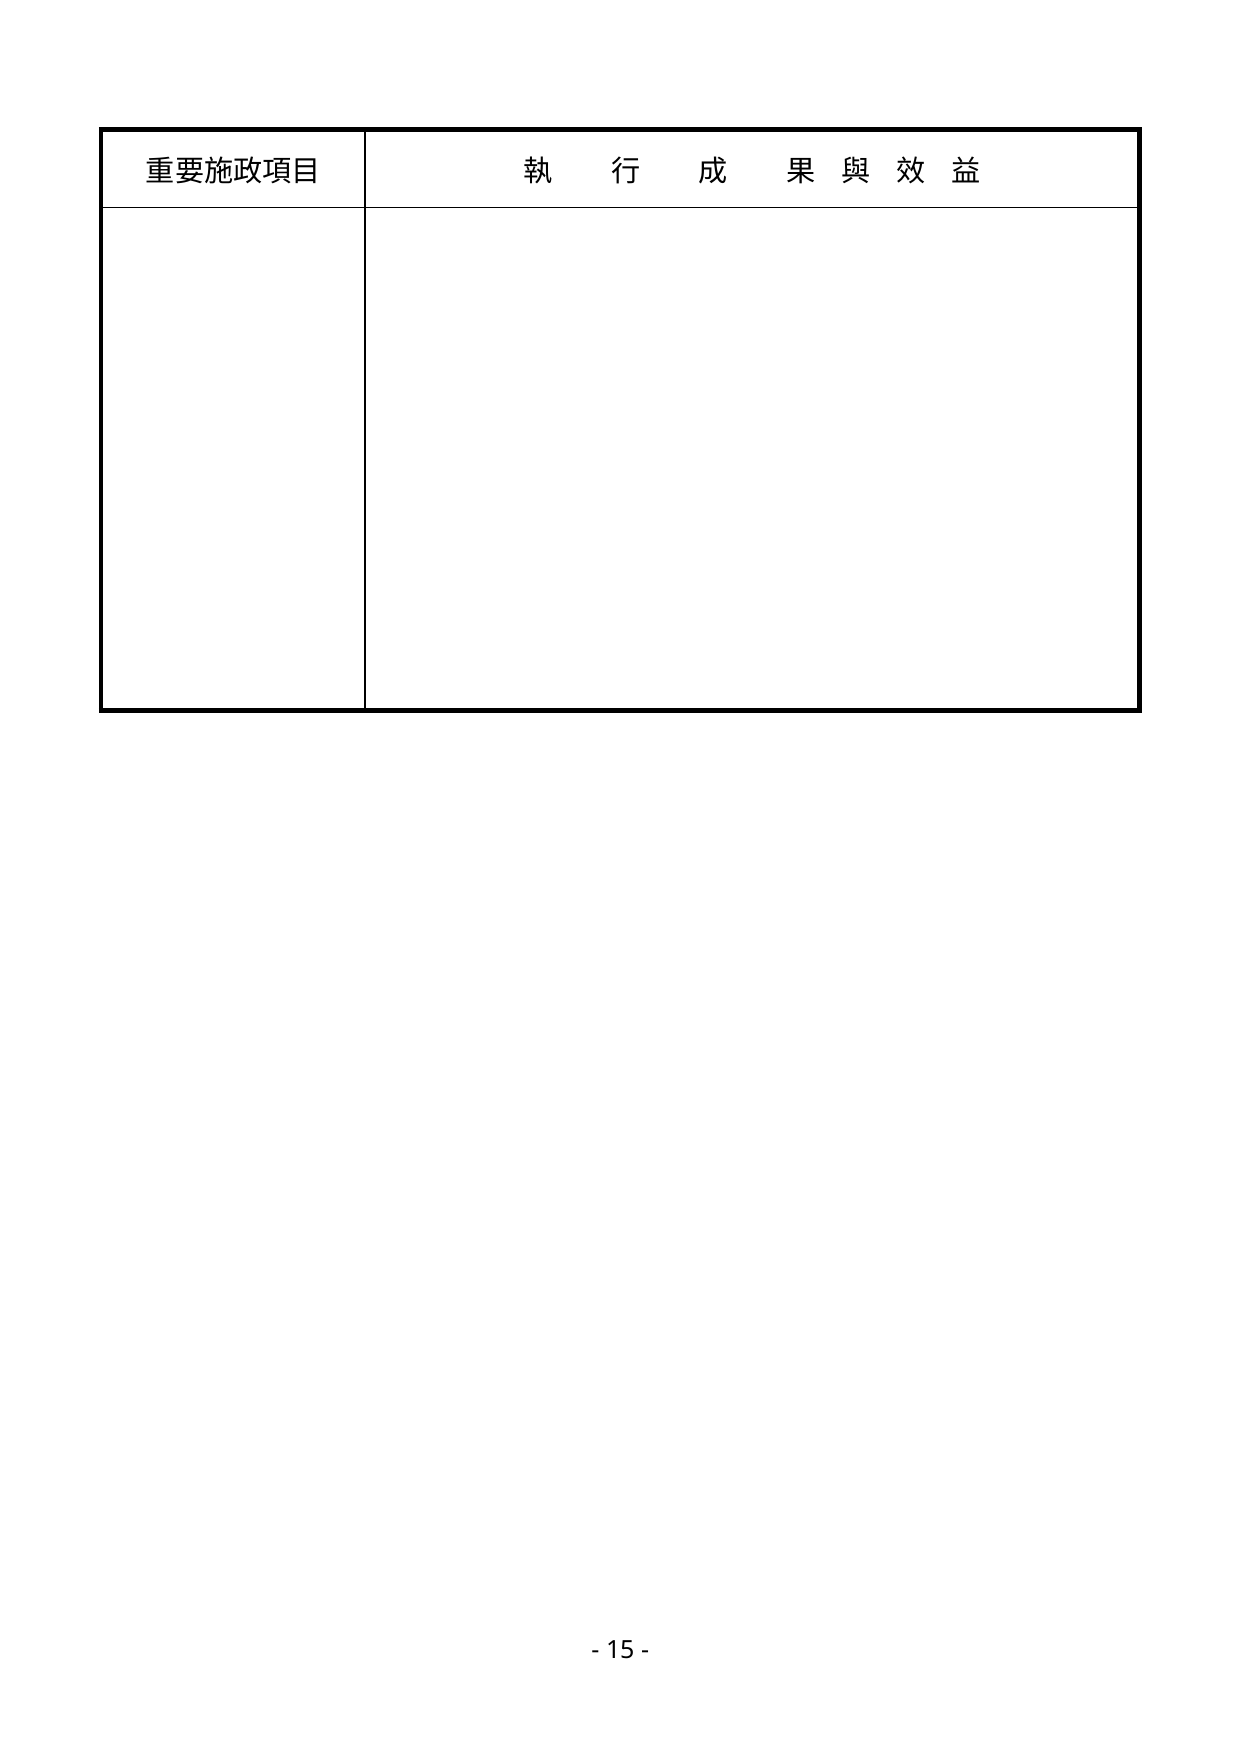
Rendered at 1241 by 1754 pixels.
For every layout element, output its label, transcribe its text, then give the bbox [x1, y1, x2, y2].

table_header 重要施政項目 [103, 132, 364, 207]
table_cell [366, 208, 1137, 708]
table_header 執 行 成 果 與 效 益 [366, 132, 1137, 207]
table_cell [103, 208, 364, 708]
